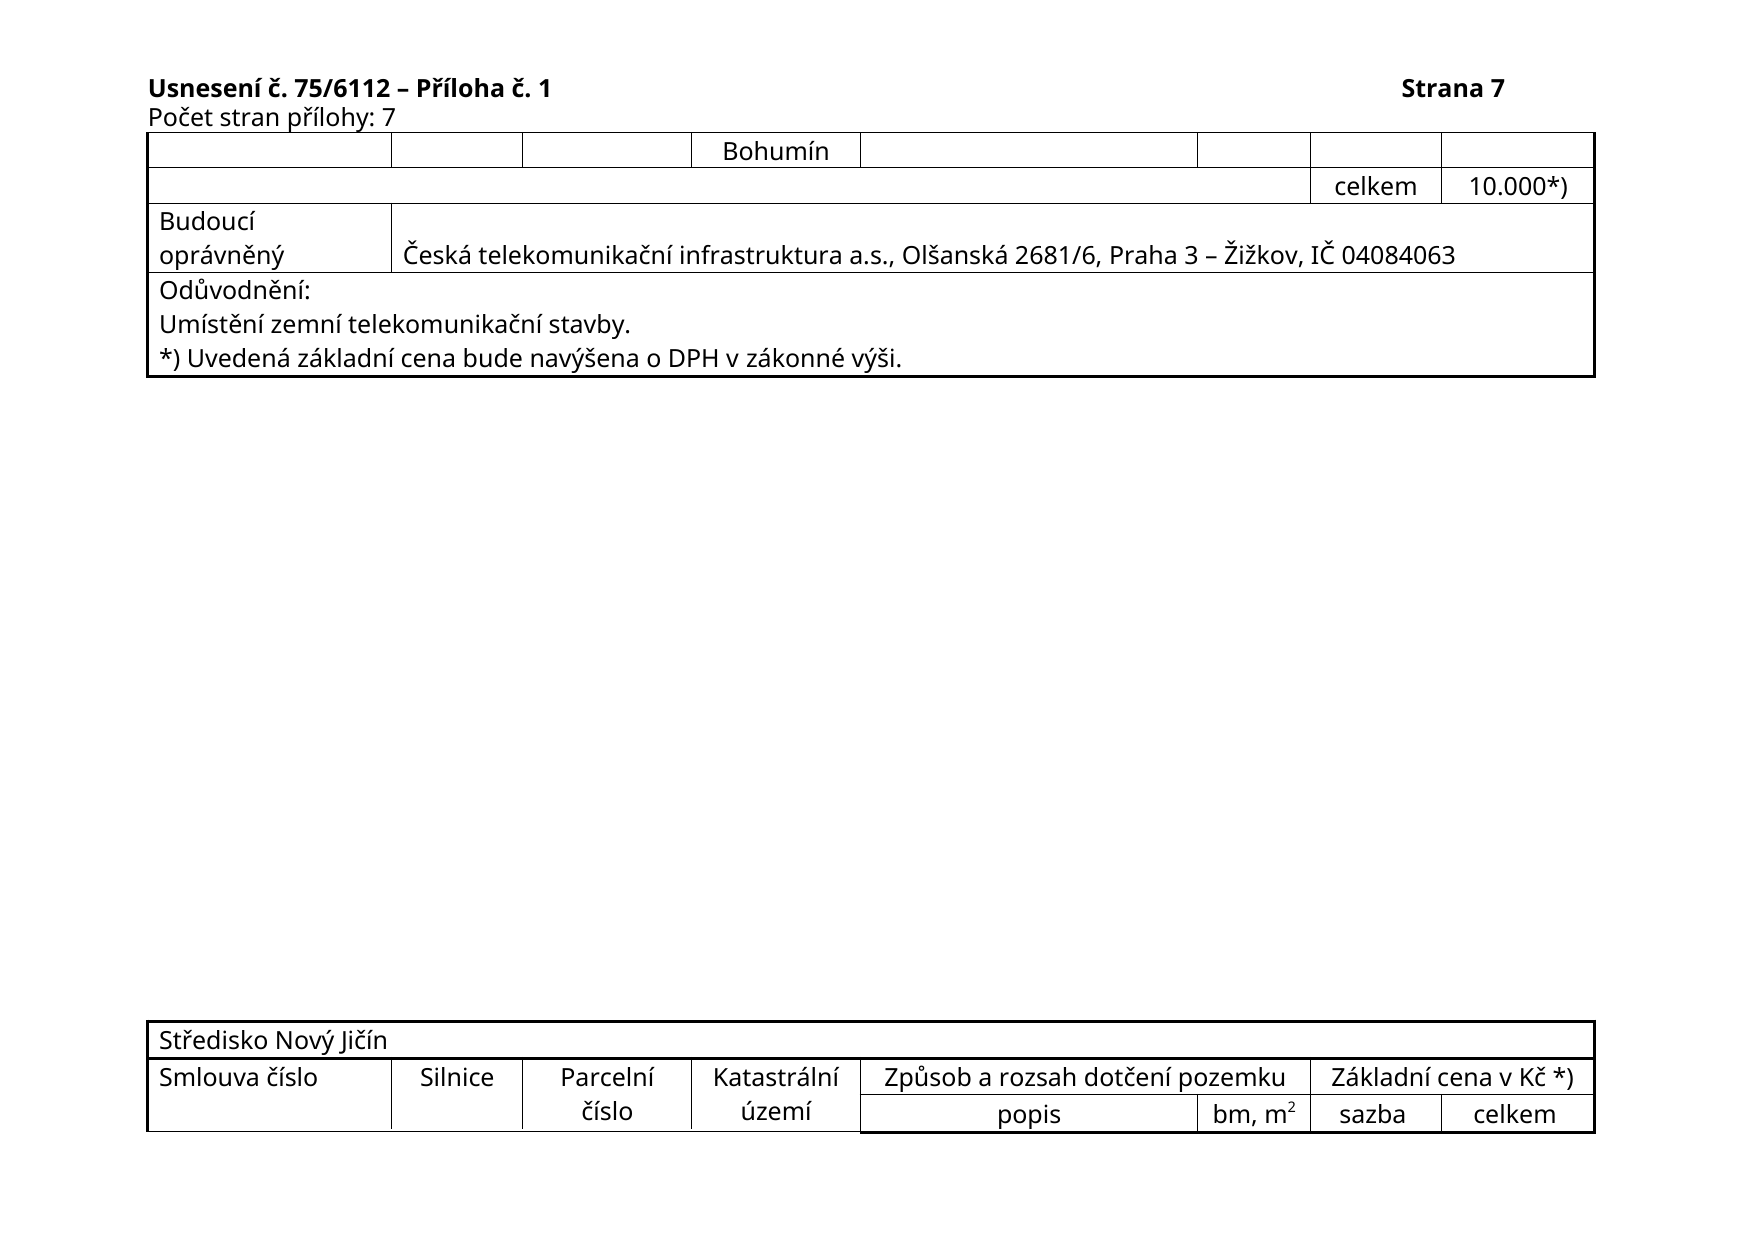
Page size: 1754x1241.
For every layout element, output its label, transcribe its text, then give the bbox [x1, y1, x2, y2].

table_cell [1198, 133, 1310, 167]
table_cell [149, 133, 391, 167]
table_cell Základní cena v Kč *) [1311, 1060, 1593, 1094]
table_cell 10.000*) [1442, 168, 1593, 202]
table_cell celkem [1442, 1095, 1593, 1131]
table_cell Způsob a rozsah dotčení pozemku [861, 1060, 1310, 1094]
table_header Středisko Nový Jičín [149, 1023, 1593, 1057]
table_cell Silnice [391, 1060, 523, 1131]
table_cell [523, 133, 691, 167]
table_cell Katastrální území [691, 1060, 860, 1131]
table_cell popis [861, 1095, 1197, 1131]
table_cell [1311, 133, 1441, 167]
table_cell celkem [1311, 168, 1441, 202]
table_cell Smlouva číslo [149, 1060, 391, 1131]
table_cell Budoucí oprávněný [149, 204, 391, 272]
table_cell Bohumín [692, 133, 860, 167]
table_cell [149, 168, 1310, 202]
table_cell [1442, 133, 1593, 167]
table_cell bm, m2 [1198, 1095, 1310, 1131]
table_cell sazba [1311, 1095, 1441, 1131]
table_cell Odůvodnění: Umístění zemní telekomunikační stavby. *) Uvedená základní cena bude navýšena o DPH v zákonné výši. [149, 273, 1593, 375]
table_cell Česká telekomunikační infrastruktura a.s., Olšanská 2681/6, Praha 3 – Žižkov, IČ 04084063 [392, 204, 1593, 272]
table_cell Parcelní číslo [523, 1060, 691, 1131]
table_cell [392, 133, 522, 167]
table_cell [861, 133, 1197, 167]
